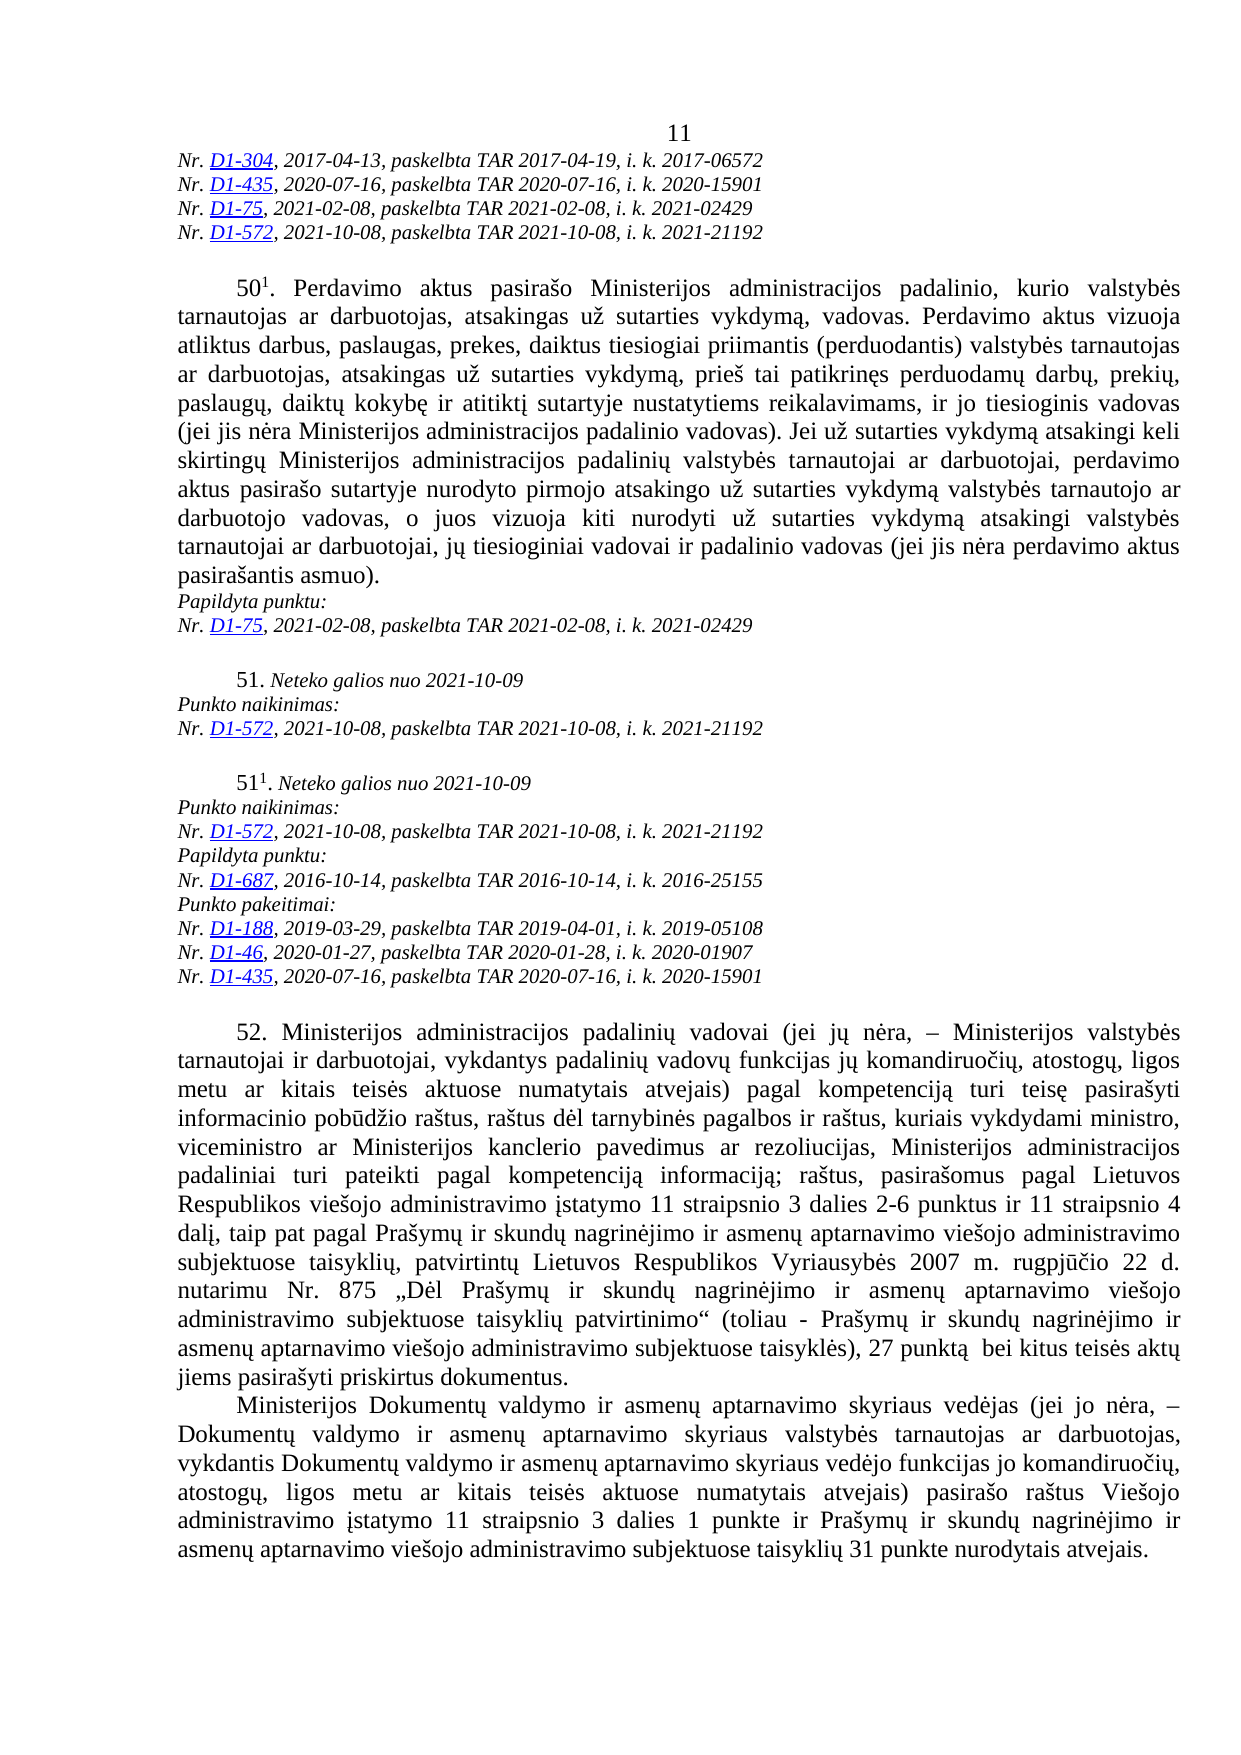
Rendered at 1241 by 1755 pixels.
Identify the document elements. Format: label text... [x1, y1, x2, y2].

text Punkto pakeitimai: [177, 892, 1181, 916]
text 51. Neteko galios nuo 2021-10-09 [177, 666, 1181, 692]
text Nr. D1-75, 2021-02-08, paskelbta TAR 2021-02-08, i. k. 2021-02429 [177, 196, 1181, 220]
text 52. Ministerijos administracijos padalinių vadovai (jei jų nėra, – Ministerijos valstybės tarnautojai ir darbuotojai, vykdantys padalinių vadovų funkcijas jų komandiruočių, atostogų, ligos metu ar kitais teisės aktuose numatytais atvejais) pagal kompetenciją turi teisę pasirašyti informacinio pobūdžio raštus, raštus dėl tarnybinės pagalbos ir raštus, kuriais vykdydami ministro, viceministro ar Ministerijos kanclerio pavedimus ar rezoliucijas, Ministerijos administracijos padaliniai turi pateikti pagal kompetenciją informaciją; raštus, pasirašomus pagal Lietuvos Respublikos viešojo administravimo įstatymo 11 straipsnio 3 dalies 2-6 punktus ir 11 straipsnio 4 dalį, taip pat pagal Prašymų ir skundų nagrinėjimo ir asmenų aptarnavimo viešojo administravimo subjektuose taisyklių, patvirtintų Lietuvos Respublikos Vyriausybės 2007 m. rugpjūčio 22 d. nutarimu Nr. 875 „Dėl Prašymų ir skundų nagrinėjimo ir asmenų aptarnavimo viešojo administravimo subjektuose taisyklių patvirtinimo“ (toliau - Prašymų ir skundų nagrinėjimo ir asmenų aptarnavimo viešojo administravimo subjektuose taisyklės), 27 punktą bei kitus teisės aktų jiems pasirašyti priskirtus dokumentus. [177, 1017, 1181, 1390]
text 511. Neteko galios nuo 2021-10-09 [177, 769, 1181, 795]
text Papildyta punktu: [177, 589, 1181, 613]
text Nr. D1-435, 2020-07-16, paskelbta TAR 2020-07-16, i. k. 2020-15901 [177, 172, 1181, 196]
text Ministerijos Dokumentų valdymo ir asmenų aptarnavimo skyriaus vedėjas (jei jo nėra, – Dokumentų valdymo ir asmenų aptarnavimo skyriaus valstybės tarnautojas ar darbuotojas, vykdantis Dokumentų valdymo ir asmenų aptarnavimo skyriaus vedėjo funkcijas jo komandiruočių, atostogų, ligos metu ar kitais teisės aktuose numatytais atvejais) pasirašo raštus Viešojo administravimo įstatymo 11 straipsnio 3 dalies 1 punkte ir Prašymų ir skundų nagrinėjimo ir asmenų aptarnavimo viešojo administravimo subjektuose taisyklių 31 punkte nurodytais atvejais. [177, 1390, 1181, 1563]
text Nr. D1-46, 2020-01-27, paskelbta TAR 2020-01-28, i. k. 2020-01907 [177, 940, 1181, 964]
text Nr. D1-572, 2021-10-08, paskelbta TAR 2021-10-08, i. k. 2021-21192 [177, 819, 1181, 843]
text 501. Perdavimo aktus pasirašo Ministerijos administracijos padalinio, kurio valstybės tarnautojas ar darbuotojas, atsakingas už sutarties vykdymą, vadovas. Perdavimo aktus vizuoja atliktus darbus, paslaugas, prekes, daiktus tiesiogiai priimantis (perduodantis) valstybės tarnautojas ar darbuotojas, atsakingas už sutarties vykdymą, prieš tai patikrinęs perduodamų darbų, prekių, paslaugų, daiktų kokybę ir atitiktį sutartyje nustatytiems reikalavimams, ir jo tiesioginis vadovas (jei jis nėra Ministerijos administracijos padalinio vadovas). Jei už sutarties vykdymą atsakingi keli skirtingų Ministerijos administracijos padalinių valstybės tarnautojai ar darbuotojai, perdavimo aktus pasirašo sutartyje nurodyto pirmojo atsakingo už sutarties vykdymą valstybės tarnautojo ar darbuotojo vadovas, o juos vizuoja kiti nurodyti už sutarties vykdymą atsakingi valstybės tarnautojai ar darbuotojai, jų tiesioginiai vadovai ir padalinio vadovas (jei jis nėra perdavimo aktus pasirašantis asmuo). [177, 273, 1181, 589]
text Nr. D1-687, 2016-10-14, paskelbta TAR 2016-10-14, i. k. 2016-25155 [177, 867, 1181, 892]
text Punkto naikinimas: [177, 795, 1181, 819]
text Nr. D1-572, 2021-10-08, paskelbta TAR 2021-10-08, i. k. 2021-21192 [177, 220, 1181, 244]
text Punkto naikinimas: [177, 692, 1181, 716]
text Nr. D1-188, 2019-03-29, paskelbta TAR 2019-04-01, i. k. 2019-05108 [177, 916, 1181, 940]
text Nr. D1-75, 2021-02-08, paskelbta TAR 2021-02-08, i. k. 2021-02429 [177, 613, 1181, 637]
text Nr. D1-572, 2021-10-08, paskelbta TAR 2021-10-08, i. k. 2021-21192 [177, 716, 1181, 740]
text Nr. D1-304, 2017-04-13, paskelbta TAR 2017-04-19, i. k. 2017-06572 [177, 148, 1181, 172]
text Papildyta punktu: [177, 843, 1181, 867]
text Nr. D1-435, 2020-07-16, paskelbta TAR 2020-07-16, i. k. 2020-15901 [177, 964, 1181, 988]
